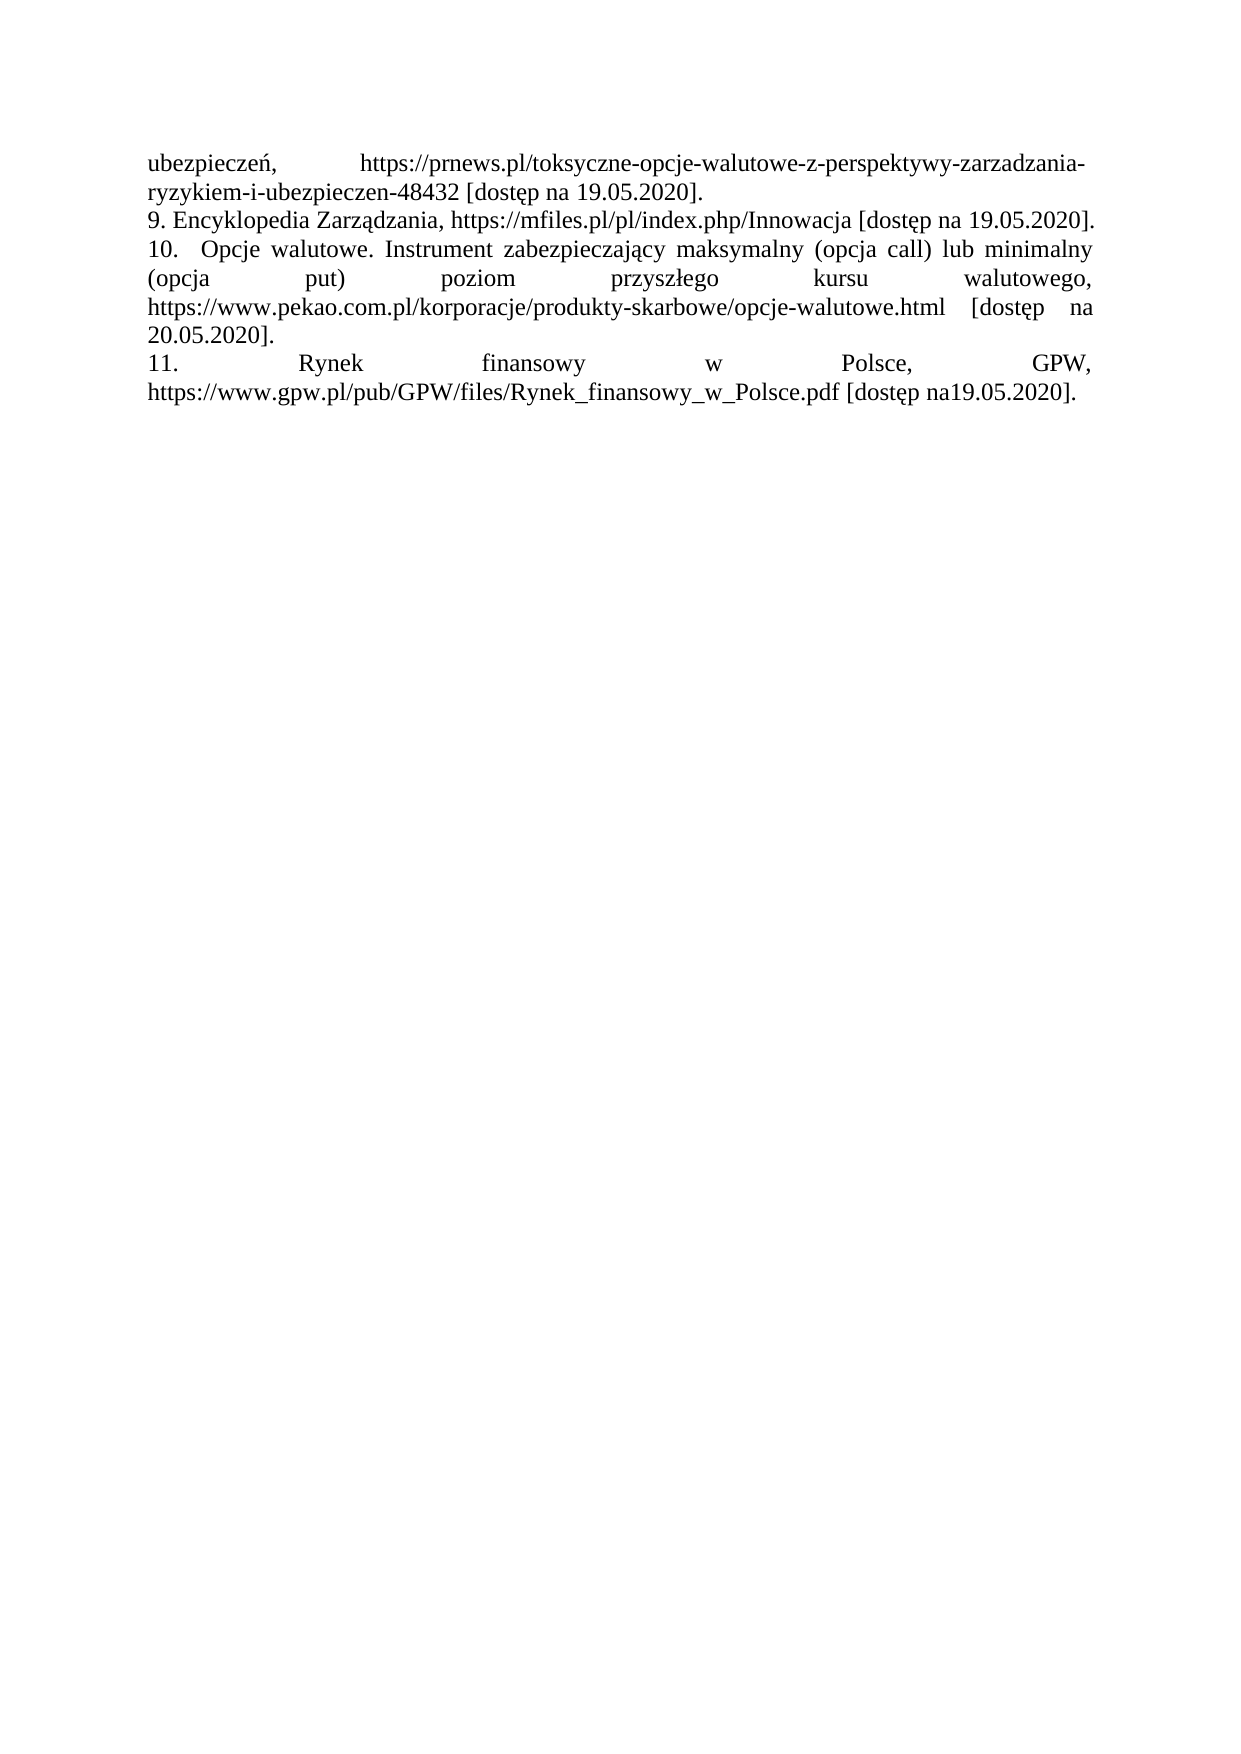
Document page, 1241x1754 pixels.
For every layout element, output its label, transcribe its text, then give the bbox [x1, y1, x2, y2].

list Encyklopedia Zarządzania, https://mfiles.pl/pl/index.php/Innowacja [dostęp na 19.05.2020]. [147, 206, 1105, 234]
list Opcje walutowe. Instrument zabezpieczający maksymalny (opcja call) lub minimalny (opcja put) poziom przyszłego kursu walutowego, https://www.pekao.com.pl/korporacje/produkty-skarbowe/opcje-walutowe.html [dostęp na 20.05.2020]. [147, 234, 1093, 349]
text ubezpieczeń, https://prnews.pl/toksyczne-opcje-walutowe-z-perspektywy-zarzadzania- ryzykiem-i-ubezpieczen-48432 [dostęp na 19.05.2020]. [147, 148, 1093, 206]
list Rynek finansowy w Polsce, GPW, https://www.gpw.pl/pub/GPW/files/Rynek_finansowy_w_Polsce.pdf [dostęp na19.05.2020]. [147, 349, 1093, 406]
